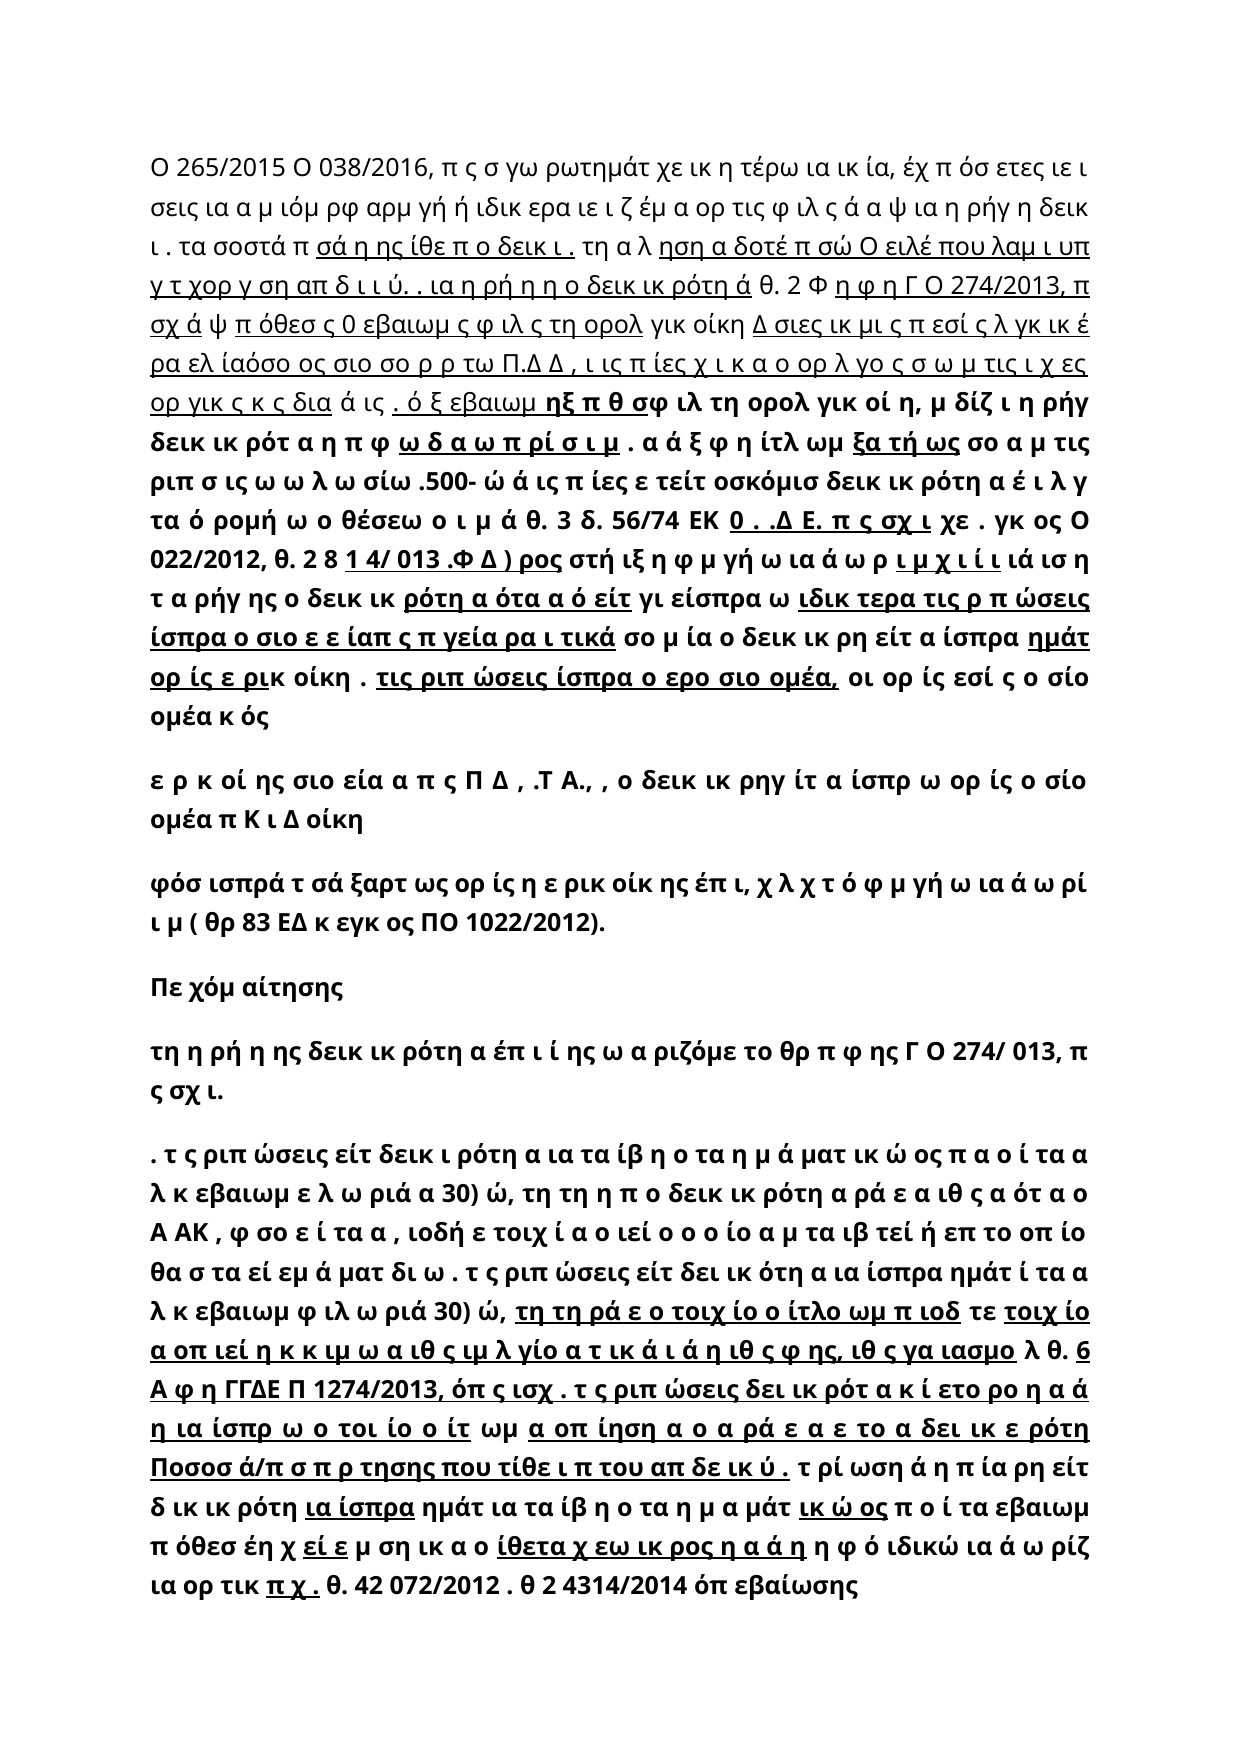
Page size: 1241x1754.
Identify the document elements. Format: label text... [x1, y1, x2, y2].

text φόσ ισπρά τ σά ξαρτ ως ορ ίς η ε ρικ οίκ ης έπ ι, χ λ χ τ ό φ μ γή ω ια ά ω ρί ι μ ( θρ 83 ΕΔ κ εγκ ος ΠΟ 1022/2012). [150, 866, 1090, 939]
text . τ ς ριπ ώσεις είτ δεικ ι ρότη α ια τα ίβ η ο τα η μ ά ματ ικ ώ ος π α ο ί τα α λ κ εβαιωμ ε λ ω ριά α 30) ώ, τη τη η π ο δεικ ικ ρότη α ρά ε α ιθ ς α ότ α ο Α ΑΚ , φ σο ε ί τα α , ιοδή ε τοιχ ί α ο ιεί ο ο ο ίο α μ τα ιβ τεί ή επ το οπ ίο θα σ τα εί εμ ά ματ δι ω . τ ς ριπ ώσεις είτ δει ικ ότη α ια ίσπρα ημάτ ί τα α λ κ εβαιωμ φ ιλ ω ριά 30) ώ, τη τη ρά ε ο τοιχ ίο ο ίτλο ωμ π ιοδ τε τοιχ ίο α οπ ιεί η κ κ ιμ ω α ιθ ς ιμ λ γίο α τ ικ ά ι ά η ιθ ς φ ης, ιθ ς γα ιασμο λ θ. 6 Α φ η ΓΓΔΕ Π 1274/2013, όπ ς ισχ . τ ς ριπ ώσεις δει ικ ρότ α κ ί ετο ρο η α ά η ια ίσπρ ω ο τοι ίο ο ίτ ωμ α οπ ίηση α ο α ρά ε α ε το α δει ικ ε ρότη Ποσοσ ά/π σ π ρ τησης που τίθε ι π του απ δε ικ ύ . τ ρί ωση ά η π ία ρη είτ δ ικ ικ ρότη ια ίσπρα ημάτ ια τα ίβ η ο τα η μ α μάτ ικ ώ ος π ο ί τα εβαιωμ π όθεσ έη χ εί ε μ ση ικ α ο ίθετα χ εω ικ ρος η α ά η η φ ό ιδικώ ια ά ω ρίζ ια ορ τικ π χ . θ. 42 072/2012 . θ 2 4314/2014 όπ εβαίωσης [150, 1137, 1090, 1602]
text ε ρ κ οί ης σιο εία α π ς Π Δ , .Τ Α., , ο δεικ ικ ρηγ ίτ α ίσπρ ω ορ ίς ο σίο ομέα π Κ ι Δ οίκη [150, 762, 1090, 836]
text τη η ρή η ης δεικ ικ ρότη α έπ ι ί ης ω α ριζόμε το θρ π φ ης Γ Ο 274/ 013, π ς σχ ι. [150, 1033, 1090, 1107]
text Πε χόμ αίτησης [150, 969, 1090, 1003]
text Ο 265/2015 Ο 038/2016, π ς σ γω ρωτημάτ χε ικ η τέρω ια ικ ία, έχ π όσ ετες ιε ι σεις ια α μ ιόμ ρφ αρμ γή ή ιδικ ερα ιε ι ζ έμ α ορ τις φ ιλ ς ά α ψ ια η ρήγ η δεικ ι . τα σοστά π σά η ης ίθε π ο δεικ ι . τη α λ ηση α δοτέ π σώ Ο ειλέ που λαμ ι υπ γ τ χορ γ ση απ δ ι ι ύ. . ια η ρή η η ο δεικ ικ ρότη ά θ. 2 Φ η φ η Γ Ο 274/2013, π σχ ά ψ π όθεσ ς 0 εβαιωμ ς φ ιλ ς τη ορολ γικ οίκη Δ σιες ικ μι ς π εσί ς λ γκ ικ έ ρα ελ ίαόσο ος σιο σο ρ ρ τω Π.Δ Δ , ι ις π ίες χ ι κ α ο ορ λ γο ς σ ω μ τις ι χ ες ορ γικ ς κ ς δια ά ις . ό ξ εβαιωμ ηξ π θ σφ ιλ τη ορολ γικ οί η, μ δίζ ι η ρήγ δεικ ικ ρότ α η π φ ω δ α ω π ρί σ ι μ . α ά ξ φ η ίτλ ωμ ξα τή ως σο α μ τις ριπ σ ις ω ω λ ω σίω .500- ώ ά ις π ίες ε τείτ οσκόμισ δεικ ικ ρότη α έ ι λ γ τα ό ρομή ω ο θέσεω ο ι μ ά θ. 3 δ. 56/74 ΕΚ 0 . .Δ Ε. π ς σχ ι χε . γκ ος Ο 022/2012, θ. 2 8 1 4/ 013 .Φ Δ ) ρος στή ιξ η φ μ γή ω ια ά ω ρ ι μ χ ι ί ι ιά ισ η τ α ρήγ ης ο δεικ ικ ρότη α ότα α ό είτ γι είσπρα ω ιδικ τερα τις ρ π ώσεις ίσπρα ο σιο ε ε ίαπ ς π γεία ρα ι τικά σο μ ία ο δεικ ικ ρη είτ α ίσπρα ημάτ ορ ίς ε ρικ οίκη . τις ριπ ώσεις ίσπρα ο ερο σιο ομέα, οι ορ ίς εσί ς ο σίο ομέα κ ός [150, 150, 1090, 732]
